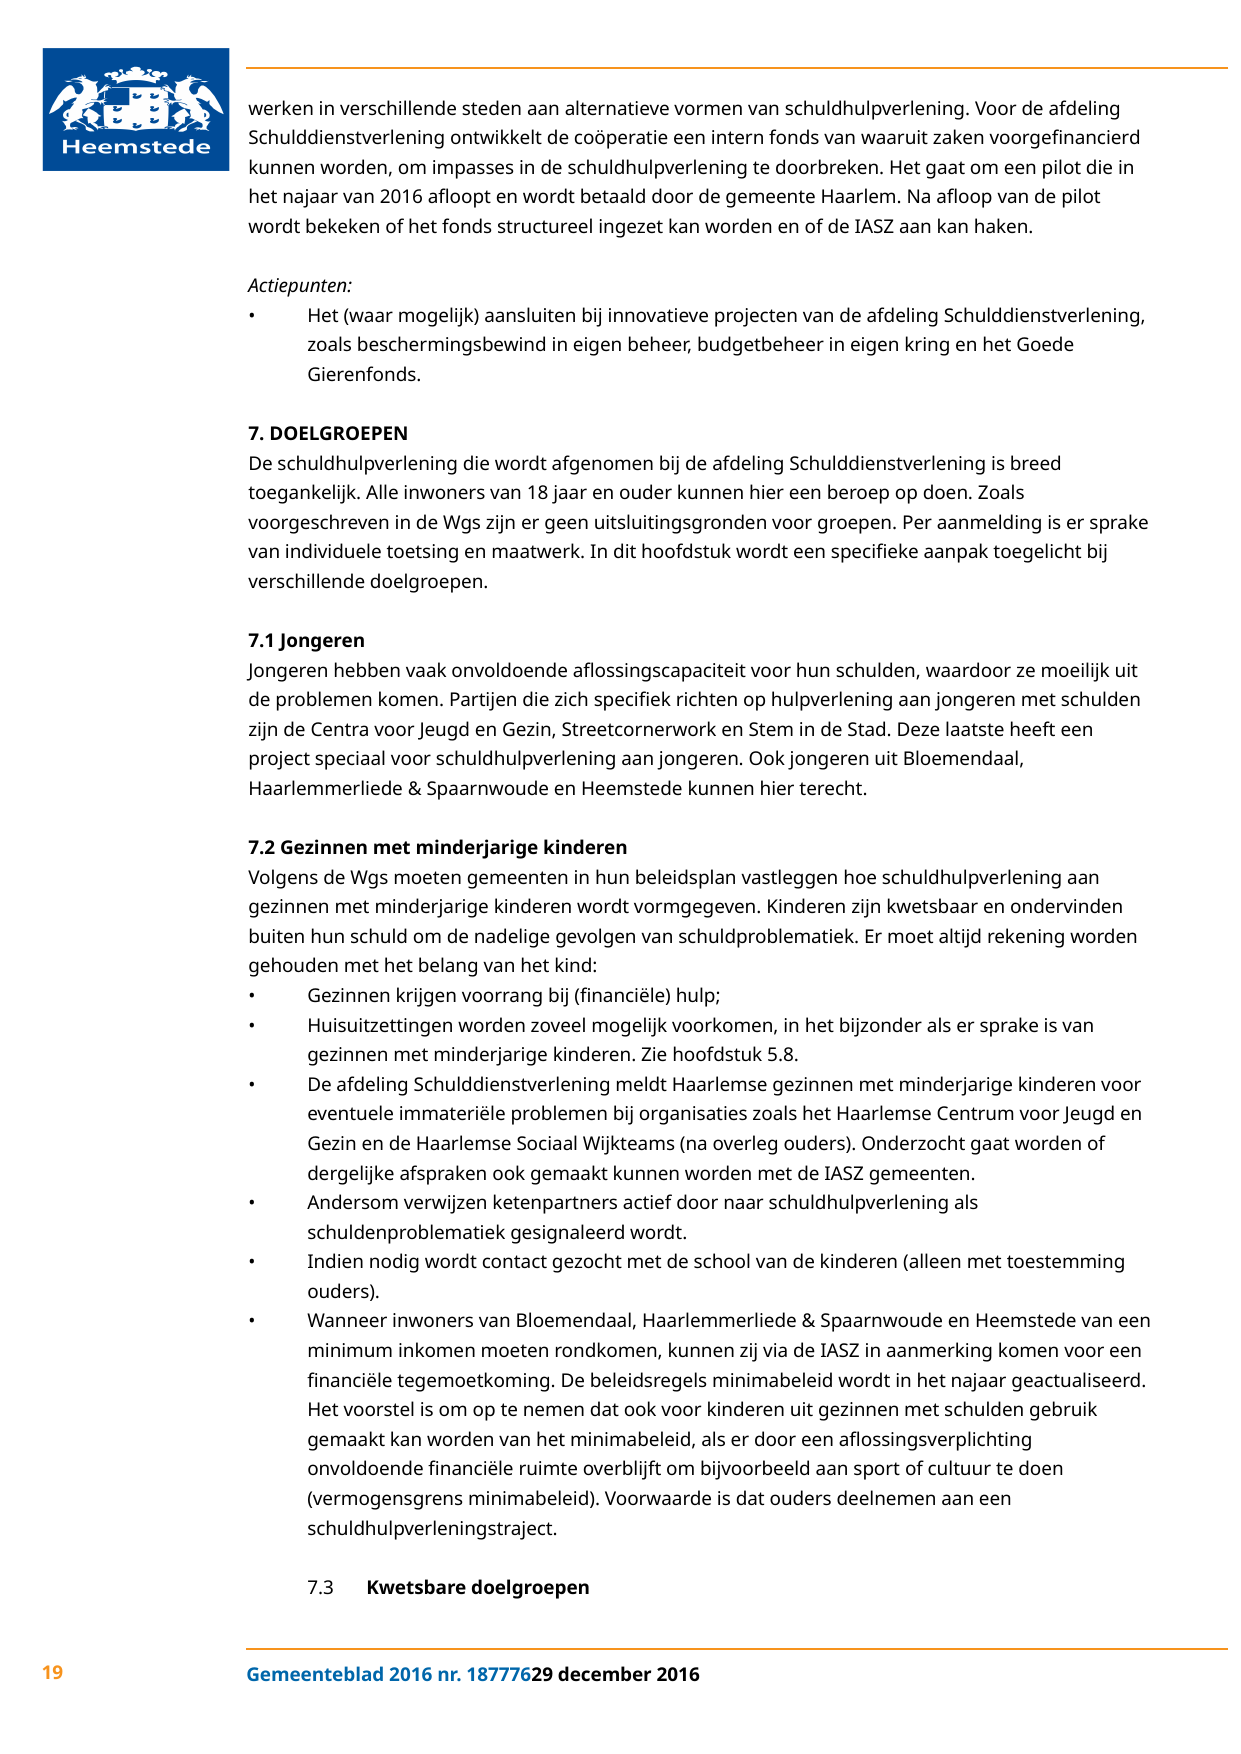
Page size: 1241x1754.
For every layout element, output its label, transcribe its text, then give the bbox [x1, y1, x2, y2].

list De afdeling Schulddienstverlening meldt Haarlemse gezinnen met minderjarige kinderen voor eventuele immateriële problemen bij organisaties zoals het Haarlemse Centrum voor Jeugd en Gezin en de Haarlemse Sociaal Wijkteams (na overleg ouders). Onderzocht gaat worden of dergelijke afspraken ook gemaakt kunnen worden met de IASZ gemeenten. [248, 1071, 1152, 1186]
text Volgens de Wgs moeten gemeenten in hun beleidsplan vastleggen hoe schuldhulpverlening aan gezinnen met minderjarige kinderen wordt vormgegeven. Kinderen zijn kwetsbaar en ondervinden buiten hun schuld om de nadelige gevolgen van schuldproblematiek. Er moet altijd rekening worden gehouden met het belang van het kind: [248, 864, 1152, 978]
list Huisuitzettingen worden zoveel mogelijk voorkomen, in het bijzonder als er sprake is van gezinnen met minderjarige kinderen. Zie hoofdstuk 5.8. [248, 1012, 1152, 1067]
list Indien nodig wordt contact gezocht met de school van de kinderen (alleen met toestemming ouders). [248, 1248, 1152, 1304]
text 7. DOELGROEPEN [248, 420, 1152, 446]
text Actiepunten: [248, 272, 1152, 298]
list Gezinnen krijgen voorrang bij (financiële) hulp; [248, 982, 1152, 1008]
text De schuldhulpverlening die wordt afgenomen bij de afdeling Schulddienstverlening is breed toegankelijk. Alle inwoners van 18 jaar en ouder kunnen hier een beroep op doen. Zoals voorgeschreven in de Wgs zijn er geen uitsluitingsgronden voor groepen. Per aanmelding is er sprake van individuele toetsing en maatwerk. In dit hoofdstuk wordt een specifieke aanpak toegelicht bij verschillende doelgroepen. [248, 450, 1152, 594]
text 7.1 Jongeren [248, 627, 1152, 653]
list Wanneer inwoners van Bloemendaal, Haarlemmerliede & Spaarnwoude en Heemstede van een minimum inkomen moeten rondkomen, kunnen zij via de IASZ in aanmerking komen voor een financiële tegemoetkoming. De beleidsregels minimabeleid wordt in het najaar geactualiseerd. Het voorstel is om op te nemen dat ook voor kinderen uit gezinnen met schulden gebruik gemaakt kan worden van het minimabeleid, als er door een aflossingsverplichting onvoldoende financiële ruimte overblijft om bijvoorbeeld aan sport of cultuur te doen (vermogensgrens minimabeleid). Voorwaarde is dat ouders deelnemen aan een schuldhulpverleningstraject. [248, 1308, 1152, 1541]
text werken in verschillende steden aan alternatieve vormen van schuldhulpverlening. Voor de afdeling Schulddienstverlening ontwikkelt de coöperatie een intern fonds van waaruit zaken voorgefinancierd kunnen worden, om impasses in de schuldhulpverlening te doorbreken. Het gaat om een pilot die in het najaar van 2016 afloopt en wordt betaald door de gemeente Haarlem. Na afloop van de pilot wordt bekeken of het fonds structureel ingezet kan worden en of de IASZ aan kan haken. [248, 95, 1152, 239]
text 7.2 Gezinnen met minderjarige kinderen [248, 834, 1152, 860]
picture [41, 47, 231, 172]
list Kwetsbare doelgroepen [307, 1574, 1152, 1600]
list Het (waar mogelijk) aansluiten bij innovatieve projecten van de afdeling Schulddienstverlening, zoals beschermingsbewind in eigen beheer, budgetbeheer in eigen kring en het Goede Gierenfonds. [248, 302, 1152, 387]
list Andersom verwijzen ketenpartners actief door naar schuldhulpverlening als schuldenproblematiek gesignaleerd wordt. [248, 1189, 1152, 1245]
text Jongeren hebben vaak onvoldoende aflossingscapaciteit voor hun schulden, waardoor ze moeilijk uit de problemen komen. Partijen die zich specifiek richten op hulpverlening aan jongeren met schulden zijn de Centra voor Jeugd en Gezin, Streetcornerwork en Stem in de Stad. Deze laatste heeft een project speciaal voor schuldhulpverlening aan jongeren. Ook jongeren uit Bloemendaal, Haarlemmerliede & Spaarnwoude en Heemstede kunnen hier terecht. [248, 657, 1152, 801]
